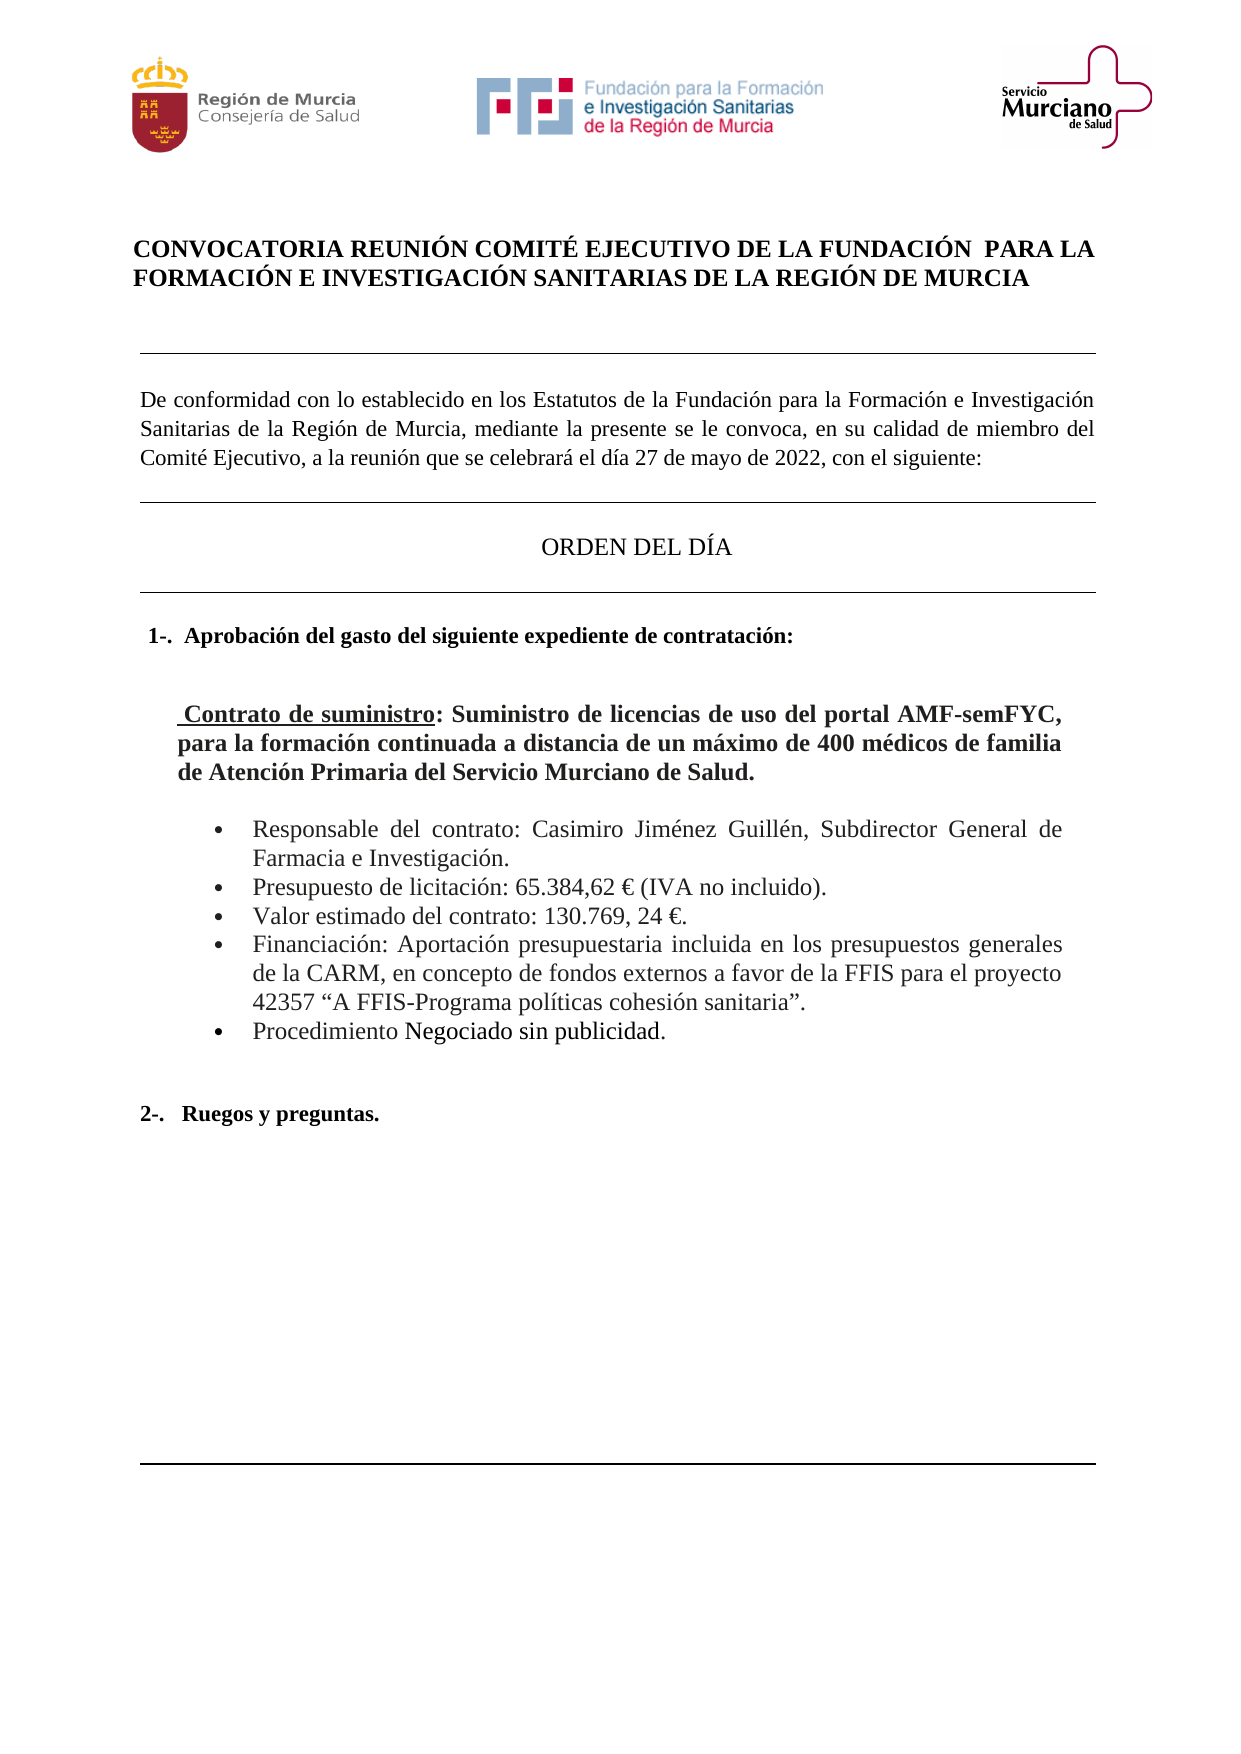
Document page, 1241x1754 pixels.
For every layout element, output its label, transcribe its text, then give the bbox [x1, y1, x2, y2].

text 2-. Ruegos y preguntas. [140, 1100, 1096, 1126]
text 1-. Aprobación del gasto del siguiente expediente de contratación: [148, 622, 1096, 648]
list Financiación: Aportación presupuestaria incluida en los presupuestos generales de la CARM, en concepto de fondos externos a favor de la FFIS para el proyecto 42357 “A FFIS-Programa políticas cohesión sanitaria”. [215, 929, 1063, 1016]
text De conformidad con lo establecido en los Estatutos de la Fundación para la Formación e Investigación Sanitarias de la Región de Murcia, mediante la presente se le convoca, en su calidad de miembro del Comité Ejecutivo, a la reunión que se celebrará el día 27 de mayo de 2022, con el siguiente: [140, 383, 1096, 471]
text ORDEN DEL DÍA [140, 532, 1096, 561]
text CONVOCATORIA REUNIÓN COMITÉ EJECUTIVO DE LA FUNDACIÓN PARA LA FORMACIÓN E INVESTIGACIÓN SANITARIAS DE LA REGIÓN DE MURCIA [133, 234, 1096, 292]
text Contrato de suministro: Suministro de licencias de uso del portal AMF-semFYC, para la formación continuada a distancia de un máximo de 400 médicos de familia de Atención Primaria del Servicio Murciano de Salud. [177, 699, 1063, 786]
list Valor estimado del contrato: 130.769, 24 €. [215, 901, 1063, 929]
list Responsable del contrato: Casimiro Jiménez Guillén, Subdirector General de Farmacia e Investigación. [215, 814, 1063, 872]
list Presupuesto de licitación: 65.384,62 € (IVA no incluido). [215, 872, 1063, 901]
list Procedimiento Negociado sin publicidad. [215, 1016, 1063, 1044]
